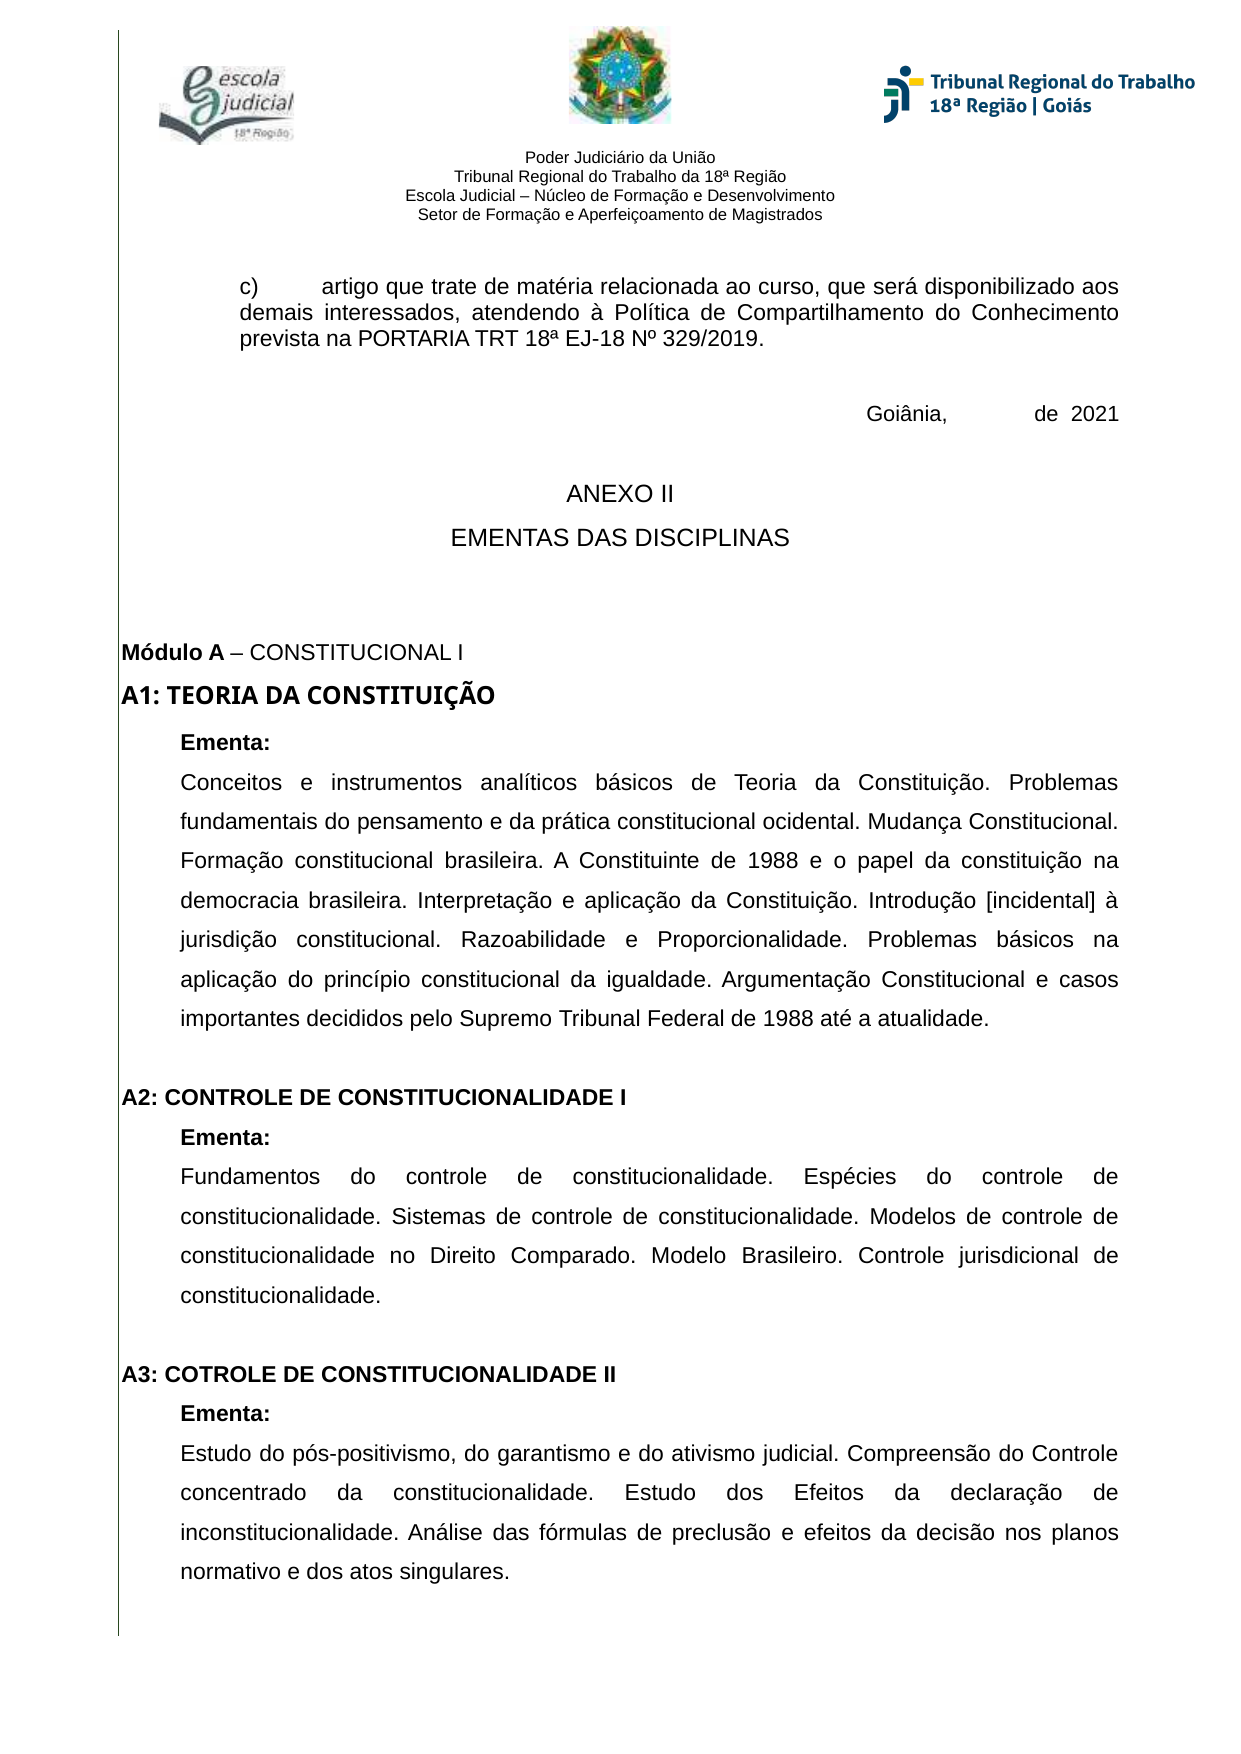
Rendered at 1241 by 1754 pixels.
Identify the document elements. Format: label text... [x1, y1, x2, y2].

text Fundamentos do controle de constitucionalidade. Espécies do controle de constitucionalidade. Sistemas de controle de constitucionalidade. Modelos de controle de constitucionalidade no Direito Comparado. Modelo Brasileiro. Controle jurisdicional de constitucionalidade. [180, 1163, 1119, 1308]
text Módulo A – CONSTITUCIONAL I [121, 638, 1119, 665]
text ANEXO II [121, 479, 1119, 508]
text A3: COTROLE DE CONSTITUCIONALIDADE II [121, 1361, 1119, 1387]
text Ementa: [180, 729, 1119, 755]
text Goiânia, de 2021 [121, 401, 1119, 426]
picture [568, 26, 672, 124]
picture [158, 66, 295, 145]
text Conceitos e instrumentos analíticos básicos de Teoria da Constituição. Problemas fundamentais do pensamento e da prática constitucional ocidental. Mudança Constitucional. Formação constitucional brasileira. A Constituinte de 1988 e o papel da constituição na democracia brasileira. Interpretação e aplicação da Constituição. Introdução [incidental] à jurisdição constitucional. Razoabilidade e Proporcionalidade. Problemas básicos na aplicação do princípio constitucional da igualdade. Argumentação Constitucional e casos importantes decididos pelo Supremo Tribunal Federal de 1988 até a atualidade. [180, 768, 1119, 1032]
text EMENTAS DAS DISCIPLINAS [121, 523, 1119, 551]
text Estudo do pós-positivismo, do garantismo e do ativismo judicial. Compreensão do Controle concentrado da constitucionalidade. Estudo dos Efeitos da declaração de inconstitucionalidade. Análise das fórmulas de preclusão e efeitos da decisão nos planos normativo e dos atos singulares. [180, 1439, 1119, 1584]
text Ementa: [180, 1400, 1119, 1426]
text Ementa: [180, 1124, 1119, 1150]
text A1: TEORIA DA CONSTITUIÇÃO [121, 678, 1119, 712]
list artigo que trate de matéria relacionada ao curso, que será disponibilizado aos demais interessados, atendendo à Política de Compartilhamento do Conhecimento prevista na PORTARIA TRT 18ª EJ-18 Nº 329/2019. [239, 273, 1119, 352]
picture [880, 63, 1199, 126]
text A2: CONTROLE DE CONSTITUCIONALIDADE I [121, 1084, 1119, 1111]
